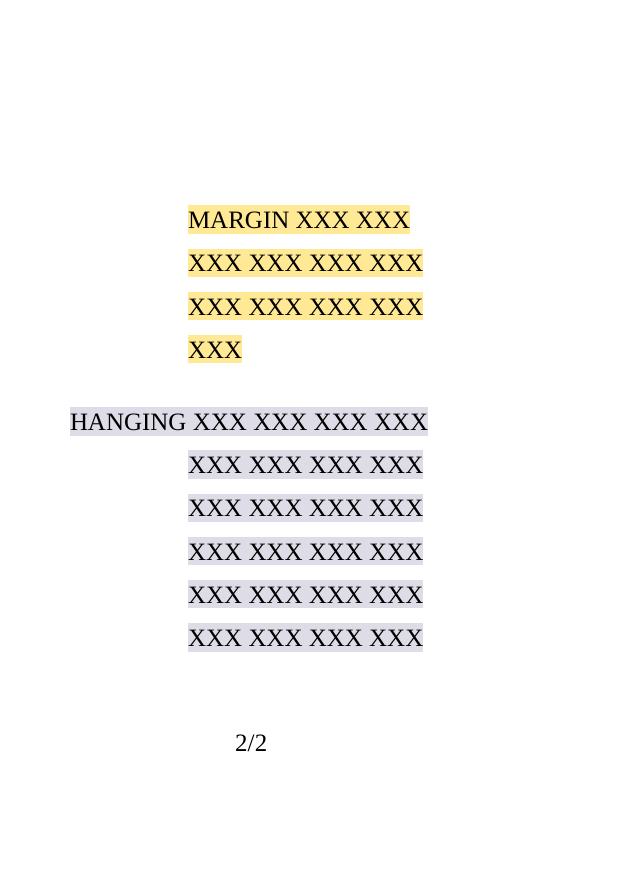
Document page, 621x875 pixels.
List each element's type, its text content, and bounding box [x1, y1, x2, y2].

text XXX XXX XXX XXX XXX XXX XXX XXX XXX XXX XXX XXX XXX XXX XXX XXX XXX XXX XXX XXX MARGIN XXX XXX XXX XXX XXX XXX XXX XXX XXX XXX XXX [70, 205, 432, 363]
text HANGING XXX XXX XXX XXX XXX XXX XXX XXX XXX XXX XXX XXX XXX XXX XXX XXX XXX XXX XXX XXX XXX XXX XXX XXX [70, 407, 432, 652]
